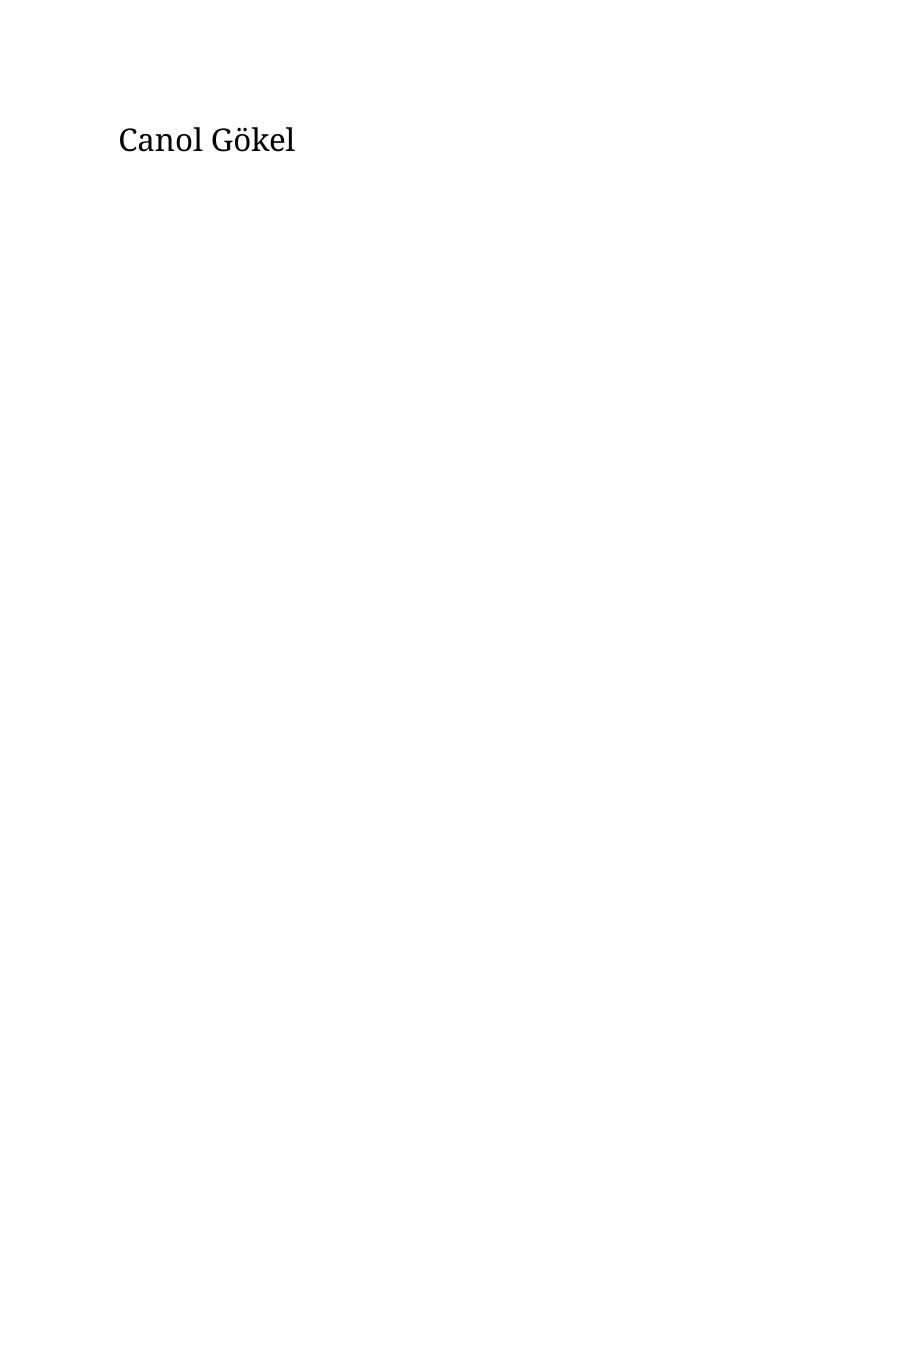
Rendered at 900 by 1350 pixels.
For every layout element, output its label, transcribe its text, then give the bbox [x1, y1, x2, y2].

text Canol Gökel [118, 118, 782, 161]
